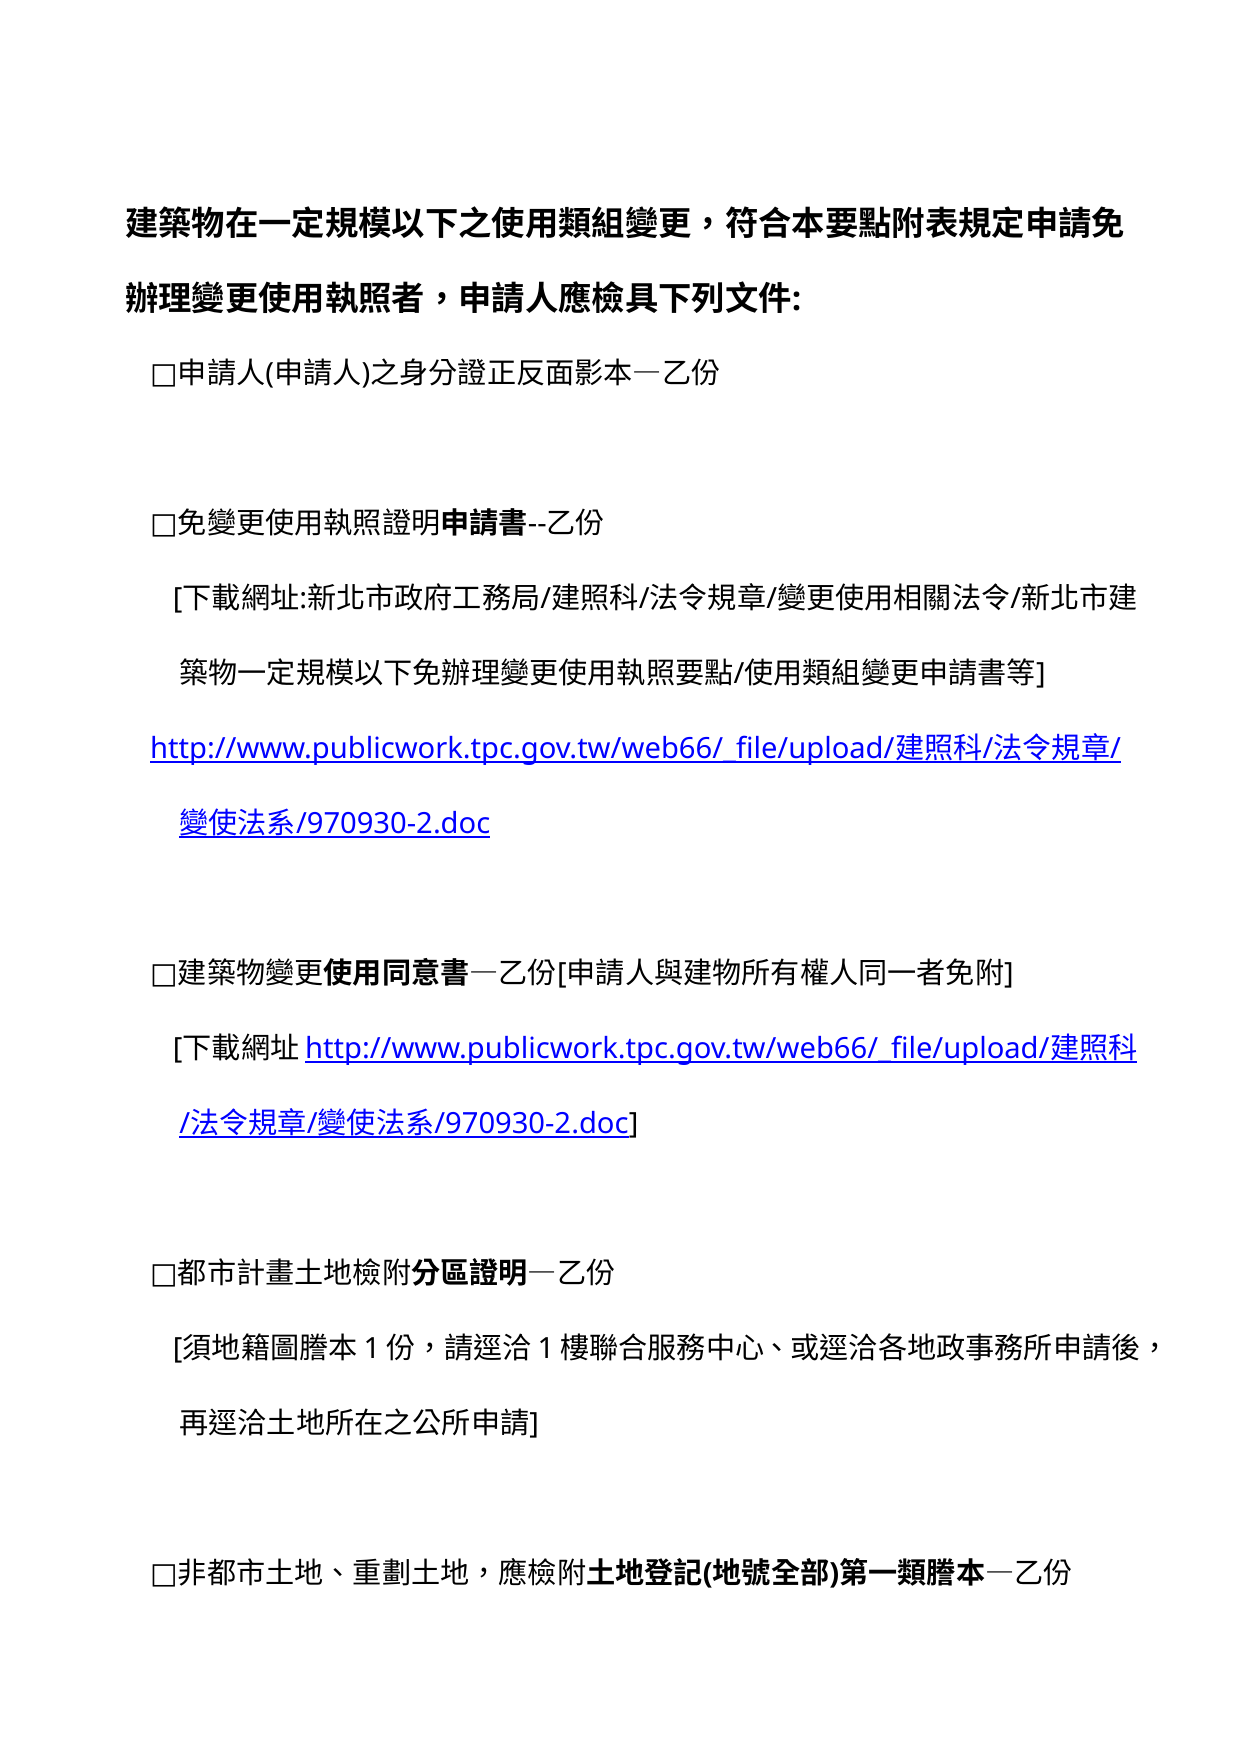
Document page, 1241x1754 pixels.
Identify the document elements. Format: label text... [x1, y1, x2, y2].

text 建築物在一定規模以下之使用類組變更，符合本要點附表規定申請免辦理變更使用執照者，申請人應檢具下列文件: [125, 183, 1140, 333]
text http://www.publicwork.tpc.gov.tw/web66/_file/upload/建照科/法令規章/變使法系/970930-2.doc [150, 708, 1140, 858]
text □都市計畫土地檢附分區證明—乙份 [150, 1233, 1140, 1308]
text □免變更使用執照證明申請書--乙份 [150, 483, 1140, 558]
text □申請人(申請人)之身分證正反面影本—乙份 [150, 333, 1140, 408]
text [須地籍圖謄本1份，請逕洽1樓聯合服務中心、或逕洽各地政事務所申請後，再逕洽土地所在之公所申請] [150, 1308, 1140, 1458]
text [下載網址:新北市政府工務局/建照科/法令規章/變更使用相關法令/新北市建築物一定規模以下免辦理變更使用執照要點/使用類組變更申請書等] [150, 558, 1140, 708]
text □建築物變更使用同意書—乙份[申請人與建物所有權人同一者免附] [150, 933, 1140, 1008]
text □非都市土地、重劃土地，應檢附土地登記(地號全部)第一類謄本—乙份 [150, 1533, 1140, 1608]
text [下載網址http://www.publicwork.tpc.gov.tw/web66/_file/upload/建照科/法令規章/變使法系/970930-2.doc] [150, 1008, 1140, 1158]
